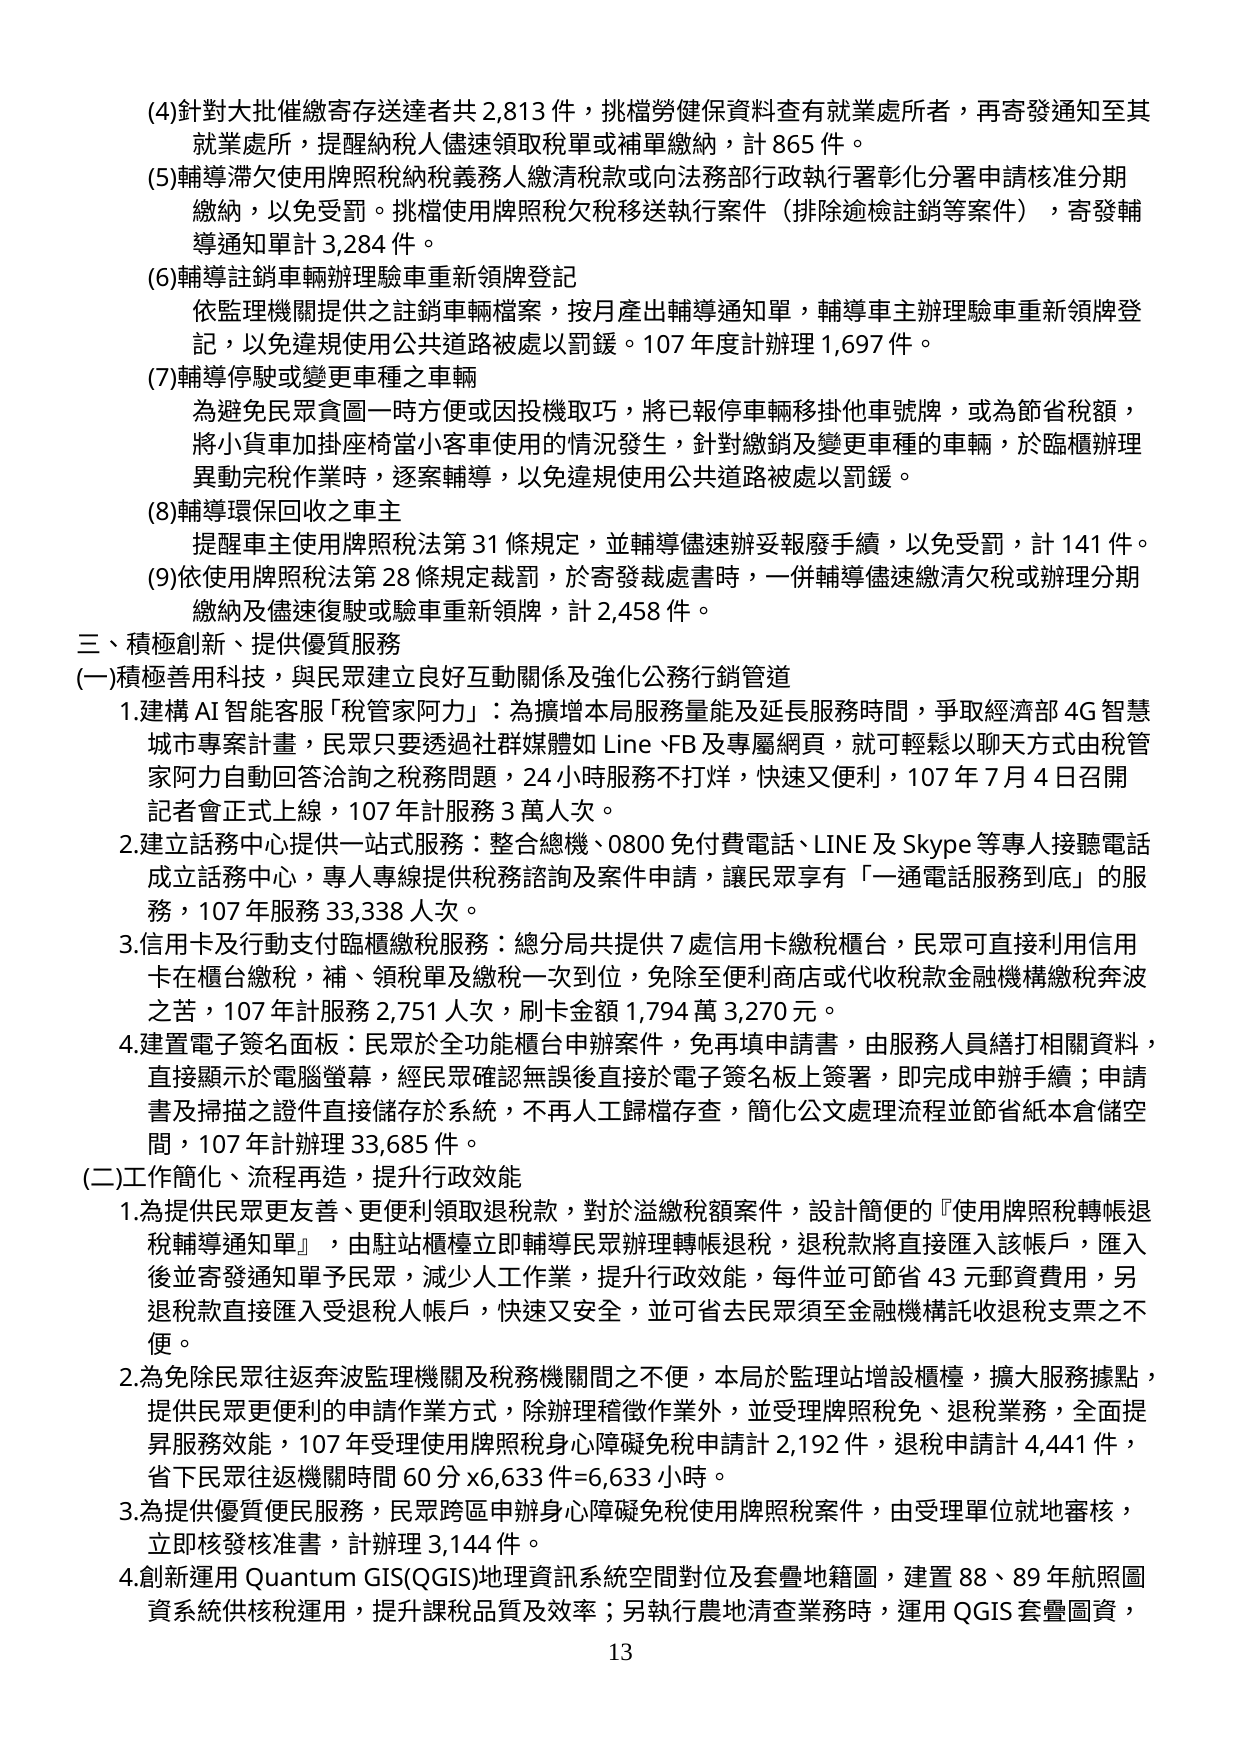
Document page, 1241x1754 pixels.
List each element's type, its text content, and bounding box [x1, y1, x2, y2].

text (6)輔導註銷車輛辦理驗車重新領牌登記 [148, 260, 1152, 293]
text 4.創新運用Quantum GIS(QGIS)地理資訊系統空間對位及套疊地籍圖，建置88、89年航照圖資系統供核稅運用，提升課稅品質及效率；另執行農地清查業務時，運用QGIS套疊圖資， [118, 1560, 1152, 1627]
text (7)輔導停駛或變更車種之車輛 [148, 360, 1152, 393]
text 3.為提供優質便民服務，民眾跨區申辦身心障礙免稅使用牌照稅案件，由受理單位就地審核，立即核發核准書，計辦理3,144件。 [118, 1493, 1152, 1560]
text (8)輔導環保回收之車主 [148, 493, 1152, 527]
text 1.為提供民眾更友善、更便利領取退稅款，對於溢繳稅額案件，設計簡便的『使用牌照稅轉帳退稅輔導通知單』，由駐站櫃檯立即輔導民眾辦理轉帳退稅，退稅款將直接匯入該帳戶，匯入後並寄發通知單予民眾，減少人工作業，提升行政效能，每件並可節省43 元郵資費用，另退稅款直接匯入受退稅人帳戶，快速又安全，並可省去民眾須至金融機構託收退稅支票之不便。 [118, 1193, 1152, 1360]
text 依監理機關提供之註銷車輛檔案，按月產出輔導通知單，輔導車主辦理驗車重新領牌登記，以免違規使用公共道路被處以罰鍰。107年度計辦理1,697件。 [192, 293, 1152, 360]
text (9)依使用牌照稅法第28條規定裁罰，於寄發裁處書時，一併輔導儘速繳清欠稅或辦理分期繳納及儘速復駛或驗車重新領牌，計2,458件。 [148, 560, 1152, 627]
text (一)積極善用科技，與民眾建立良好互動關係及強化公務行銷管道 [76, 660, 1152, 693]
text 1.建構AI智能客服「稅管家阿力」：為擴增本局服務量能及延長服務時間，爭取經濟部4G智慧城市專案計畫，民眾只要透過社群媒體如Line、FB及專屬網頁，就可輕鬆以聊天方式由稅管家阿力自動回答洽詢之稅務問題，24小時服務不打烊，快速又便利，107年7月4日召開記者會正式上線，107年計服務3萬人次。 [118, 693, 1152, 827]
text (二)工作簡化、流程再造，提升行政效能 [76, 1160, 1152, 1193]
text (5)輔導滯欠使用牌照稅納稅義務人繳清稅款或向法務部行政執行署彰化分署申請核准分期繳納，以免受罰。挑檔使用牌照稅欠稅移送執行案件（排除逾檢註銷等案件），寄發輔導通知單計3,284件。 [148, 160, 1152, 260]
text 為避免民眾貪圖一時方便或因投機取巧，將已報停車輛移掛他車號牌，或為節省稅額，將小貨車加掛座椅當小客車使用的情況發生，針對繳銷及變更車種的車輛，於臨櫃辦理異動完稅作業時，逐案輔導，以免違規使用公共道路被處以罰鍰。 [192, 393, 1152, 493]
text 2.建立話務中心提供一站式服務：整合總機、0800免付費電話、LINE及Skype等專人接聽電話，成立話務中心，專人專線提供稅務諮詢及案件申請，讓民眾享有「一通電話服務到底」的服務，107年服務33,338人次。 [118, 827, 1152, 927]
text 提醒車主使用牌照稅法第31條規定，並輔導儘速辦妥報廢手續，以免受罰，計141件。 [192, 527, 1152, 560]
text 三、積極創新、提供優質服務 [76, 627, 1152, 660]
text (4)針對大批催繳寄存送達者共2,813件，挑檔勞健保資料查有就業處所者，再寄發通知至其就業處所，提醒納稅人儘速領取稅單或補單繳納，計865件。 [148, 93, 1152, 160]
text 4.建置電子簽名面板：民眾於全功能櫃台申辦案件，免再填申請書，由服務人員繕打相關資料，直接顯示於電腦螢幕，經民眾確認無誤後直接於電子簽名板上簽署，即完成申辦手續；申請書及掃描之證件直接儲存於系統，不再人工歸檔存查，簡化公文處理流程並節省紙本倉儲空間，107年計辦理33,685件。 [118, 1027, 1152, 1160]
text 3.信用卡及行動支付臨櫃繳稅服務：總分局共提供7處信用卡繳稅櫃台，民眾可直接利用信用卡在櫃台繳稅，補、領稅單及繳稅一次到位，免除至便利商店或代收稅款金融機構繳稅奔波之苦，107年計服務2,751人次，刷卡金額1,794萬3,270元。 [118, 927, 1152, 1027]
text 2.為免除民眾往返奔波監理機關及稅務機關間之不便，本局於監理站增設櫃檯，擴大服務據點，提供民眾更便利的申請作業方式，除辦理稽徵作業外，並受理牌照稅免、退稅業務，全面提昇服務效能，107年受理使用牌照稅身心障礙免稅申請計2,192件，退稅申請計4,441件，省下民眾往返機關時間60分x6,633件=6,633小時。 [118, 1360, 1152, 1493]
